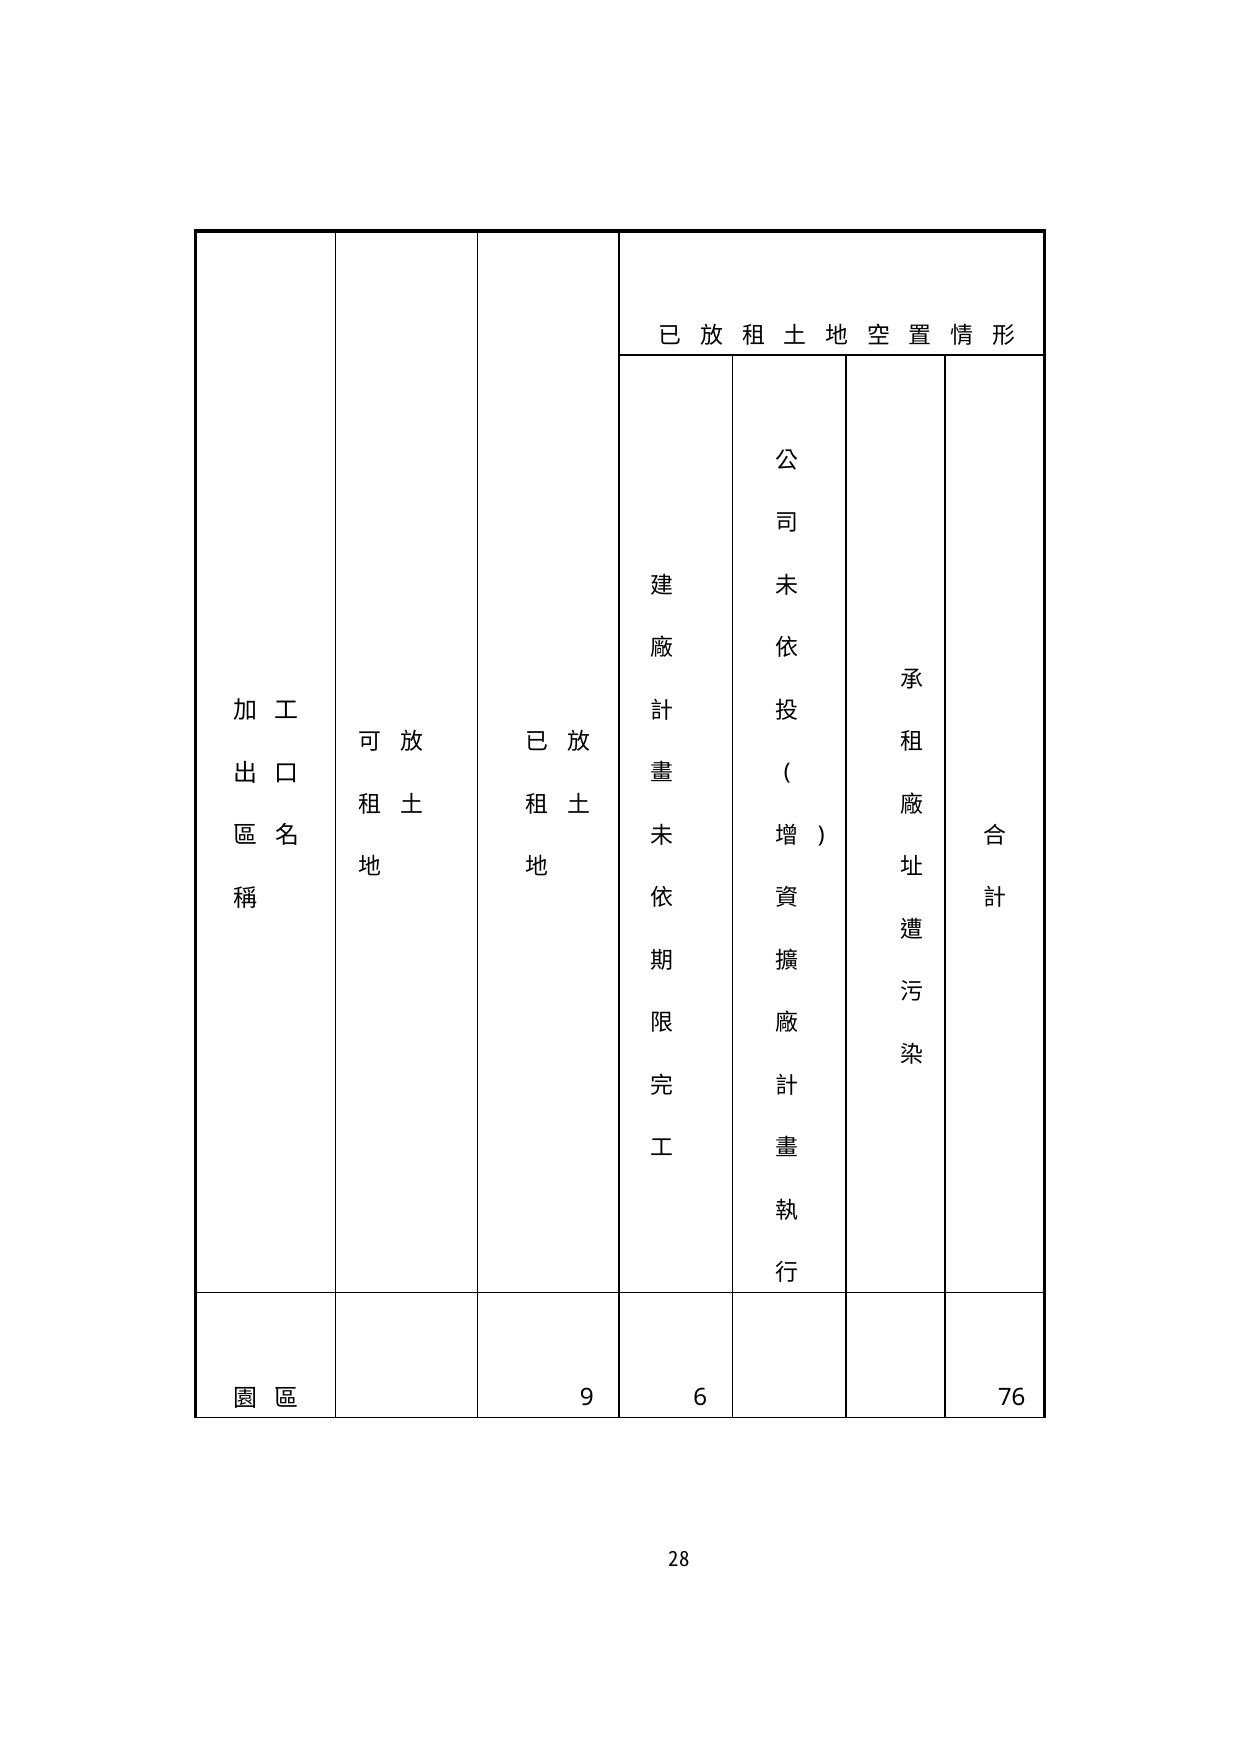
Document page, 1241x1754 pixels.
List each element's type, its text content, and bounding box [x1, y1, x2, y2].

table_cell - [847, 1293, 944, 1417]
table_header 加工出口區名稱 [197, 233, 335, 1292]
table_cell 園區 [197, 1293, 335, 1417]
table_header 已放租土地 [478, 233, 618, 1292]
table_cell 9 [478, 1293, 618, 1417]
table_header 可放租土地 [336, 233, 477, 1292]
table_cell - [733, 1293, 845, 1417]
table_cell 承租廠址遭污染 [847, 356, 944, 1292]
table_cell [336, 1293, 477, 1417]
table_cell 6 [620, 1293, 732, 1417]
table_cell 建廠計畫未依期限完工 [620, 356, 732, 1292]
table_cell 公司未依投(增)資擴廠計畫執行 [733, 356, 845, 1292]
table_cell 76 [946, 1293, 1043, 1417]
table_header 已放租土地空置情形 [620, 233, 1043, 354]
table_cell 合計 [946, 356, 1043, 1292]
